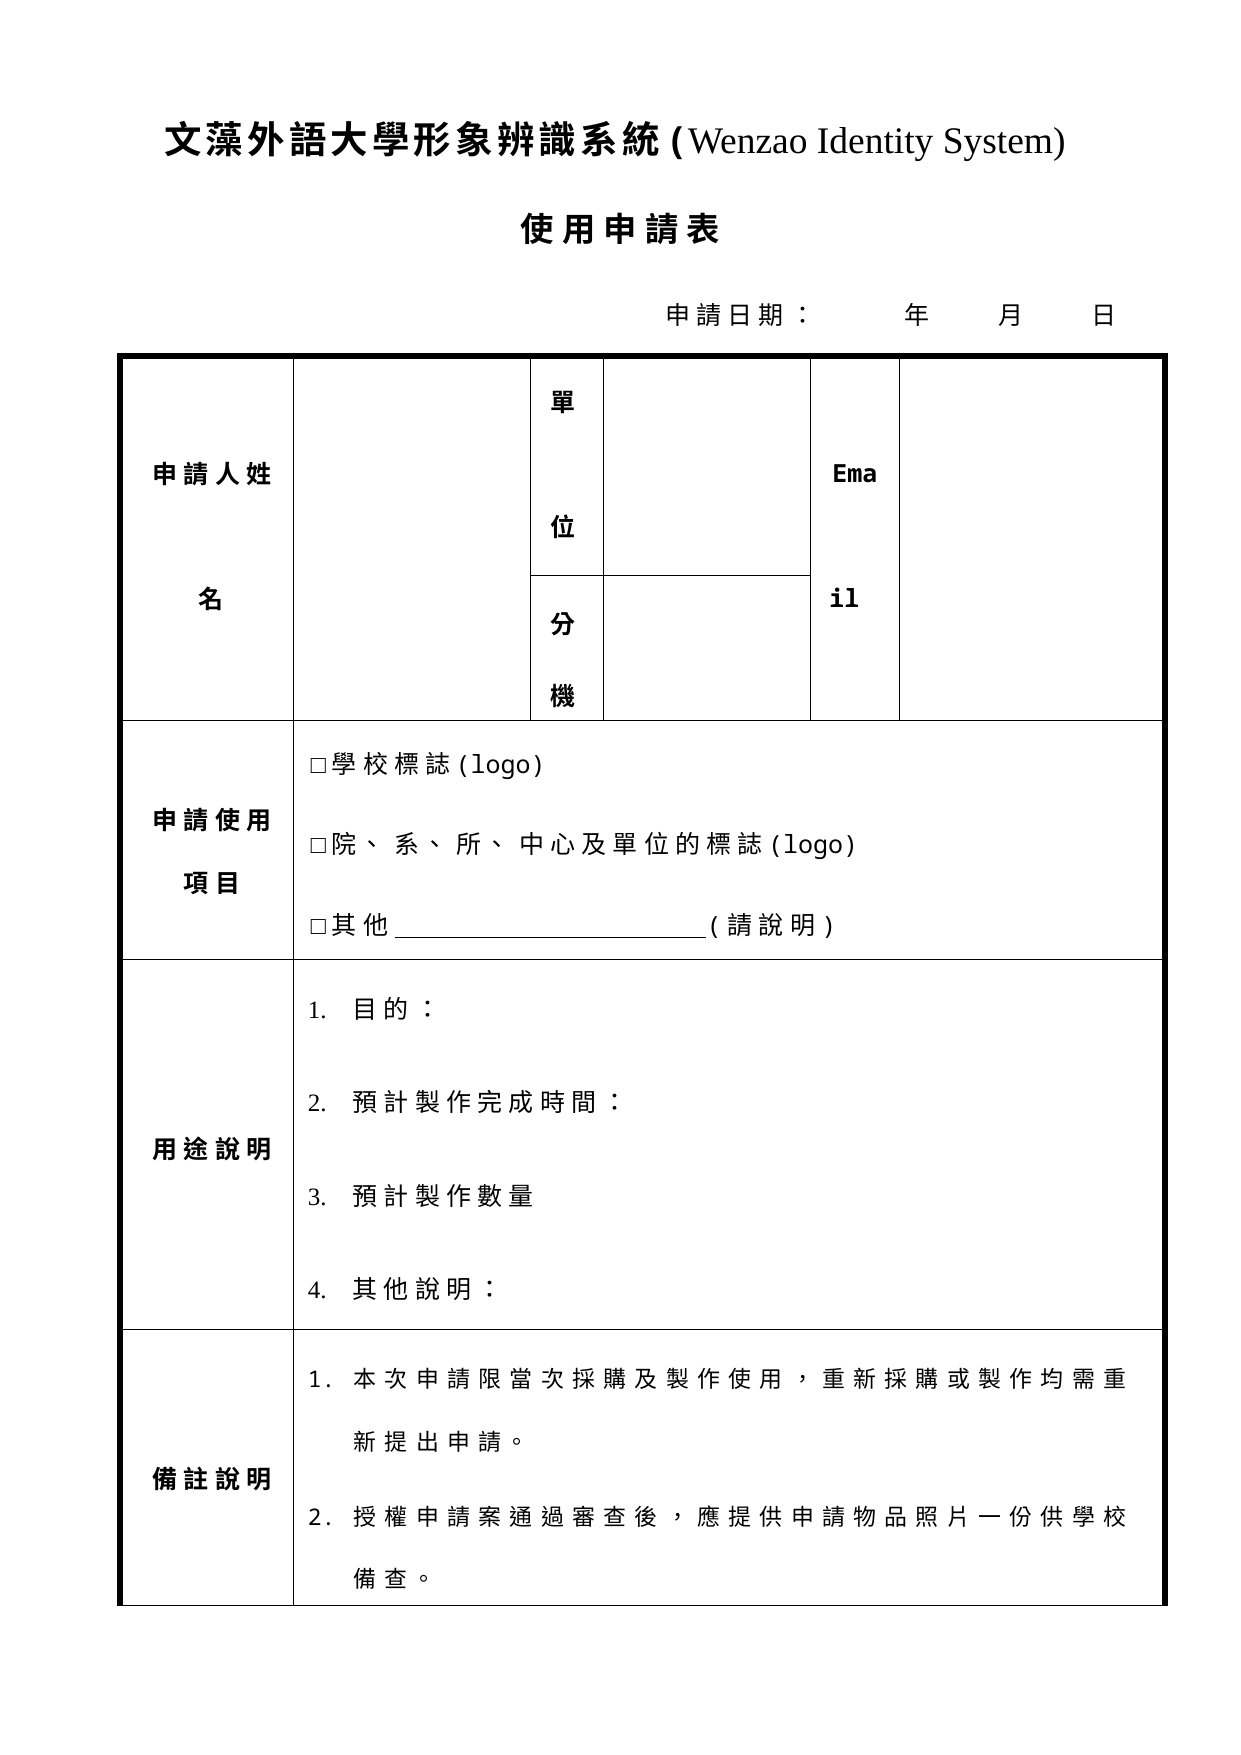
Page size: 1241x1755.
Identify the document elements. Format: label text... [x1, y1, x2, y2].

table_header [294, 359, 530, 720]
table_cell 分機 [531, 576, 603, 720]
table_cell 用途說明 [123, 960, 293, 1328]
text 申請日期： 年 月 日 [120, 272, 1120, 334]
table_header Email [811, 359, 899, 720]
table_cell 申請使用項目 [123, 721, 293, 959]
table_cell □學校標誌(logo) □院、系、所、中心及單位的標誌(logo) □其他 (請說明) [294, 721, 1162, 959]
table_cell [604, 576, 810, 720]
table_header 申請人姓名 [123, 359, 293, 720]
text 文藻外語大學形象辨識系統(Wenzao Identity System) [120, 96, 1120, 158]
table_cell 備註說明 [123, 1330, 293, 1604]
table_cell 本次申請限當次採購及製作使用，重新採購或製作均需重新提出申請。 授權申請案通過審查後，應提供申請物品照片一份供學校備查。 [294, 1330, 1162, 1604]
table_cell 目的： 預計製作完成時間： 預計製作數量 其他說明： [294, 960, 1162, 1328]
table_header [604, 359, 810, 575]
table_header [900, 359, 1162, 720]
text 使用申請表 [120, 185, 1120, 248]
table_header 單位 [531, 359, 603, 575]
